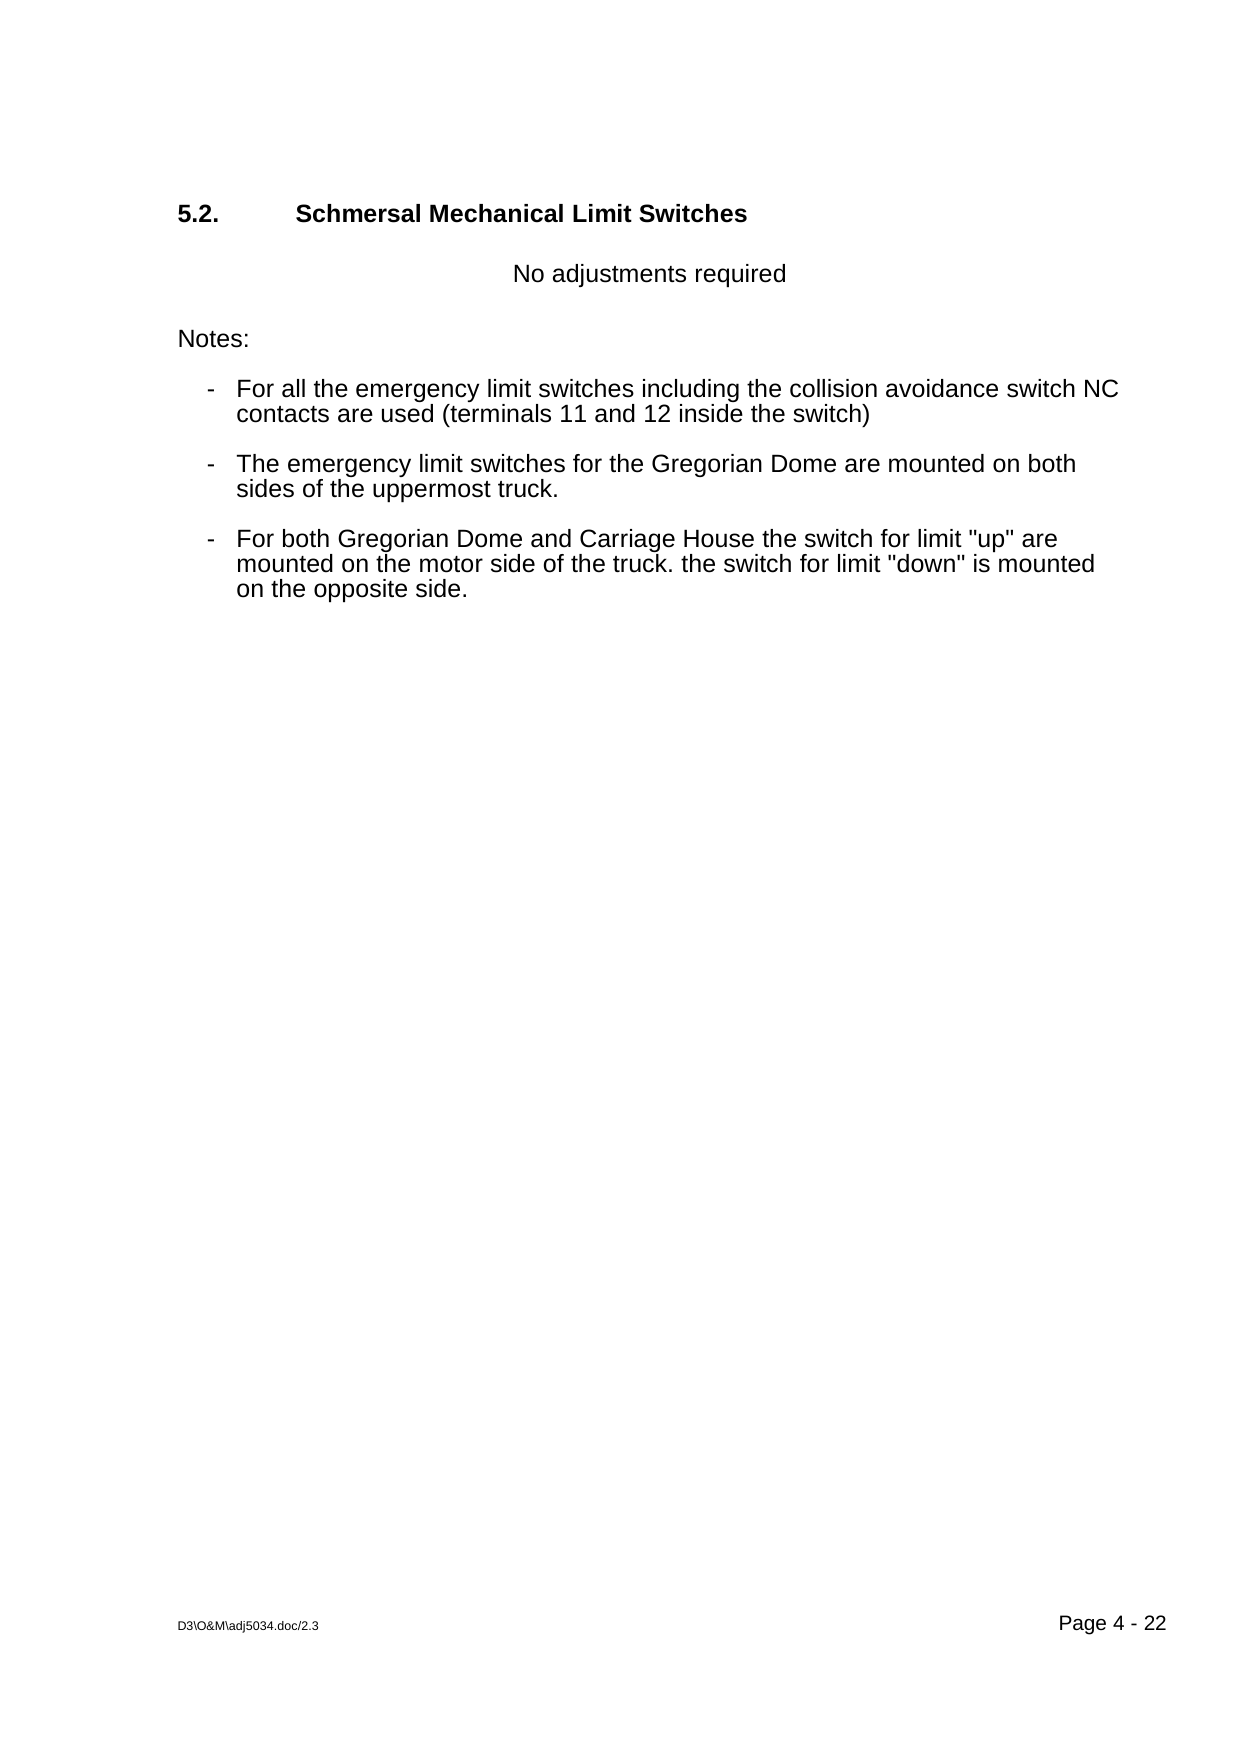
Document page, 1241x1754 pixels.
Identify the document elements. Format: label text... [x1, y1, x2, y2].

list - For all the emergency limit switches including the collision avoidance switch NC contacts are used (terminals 11 and 12 inside the switch) [207, 377, 1122, 427]
text Notes: [177, 327, 1122, 352]
subtitle 5.2. Schmersal Mechanical Limit Switches [177, 202, 1122, 227]
list - The emergency limit switches for the Gregorian Dome are mounted on both sides of the uppermost truck. [207, 452, 1122, 502]
text No adjustments required [177, 252, 1122, 290]
list - For both Gregorian Dome and Carriage House the switch for limit "up" are mounted on the motor side of the truck. the switch for limit "down" is mounted on the opposite side. [207, 527, 1122, 602]
